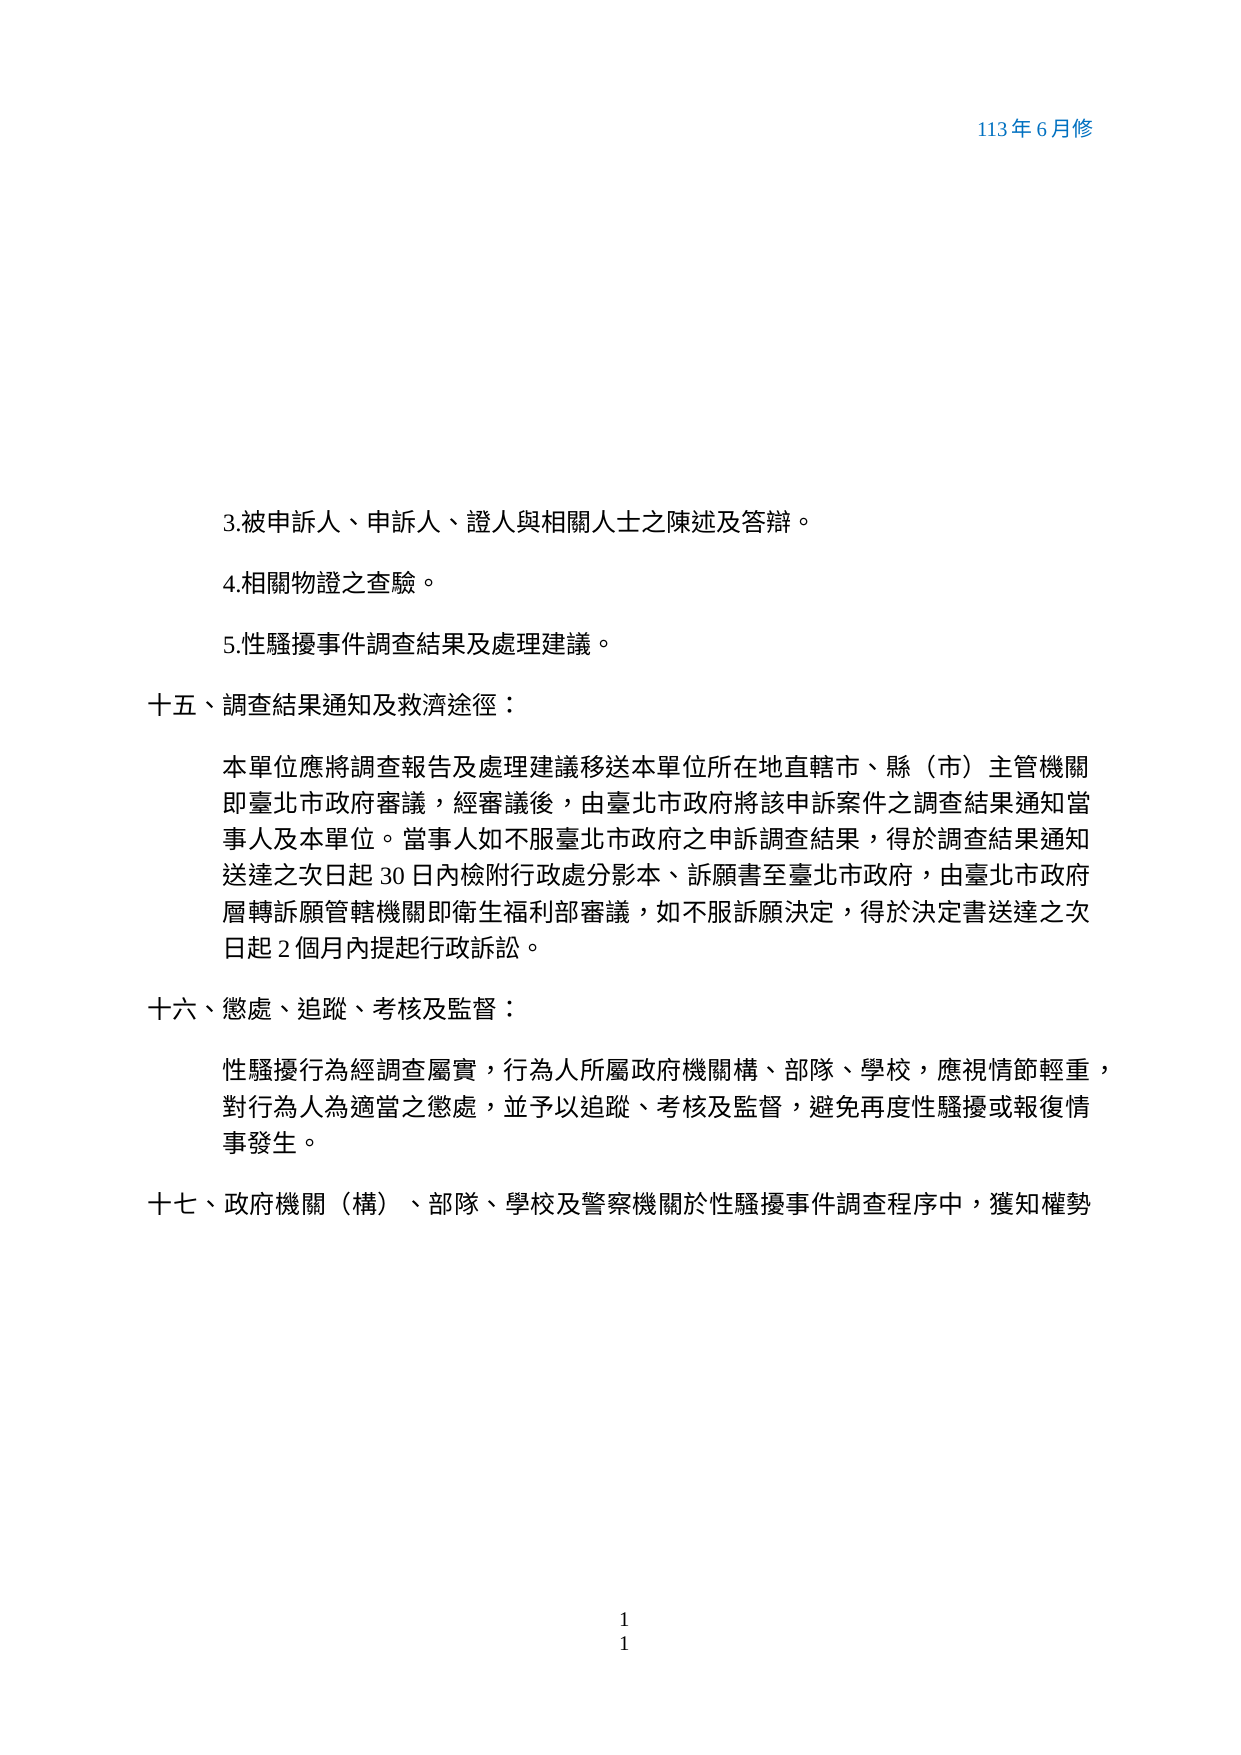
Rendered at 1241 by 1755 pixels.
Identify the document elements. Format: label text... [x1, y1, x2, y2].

text 性騷擾行為經調查屬實，行為人所屬政府機關構、部隊、學校，應視情節輕重，對行為人為適當之懲處，並予以追蹤、考核及監督，避免再度性騷擾或報復情事發生。 [223, 1051, 1093, 1159]
text 十五、調查結果通知及救濟途徑： [148, 686, 1093, 722]
text 十七、政府機關（構）、部隊、學校及警察機關於性騷擾事件調查程序中，獲知權勢 [148, 1184, 1093, 1221]
text 4.相關物證之查驗。 [148, 563, 1093, 599]
text 本單位應將調查報告及處理建議移送本單位所在地直轄市、縣（市）主管機關即臺北市政府審議，經審議後，由臺北市政府將該申訴案件之調查結果通知當事人及本單位。當事人如不服臺北市政府之申訴調查結果，得於調查結果通知送達之次日起30日內檢附行政處分影本、訴願書至臺北市政府，由臺北市政府層轉訴願管轄機關即衛生福利部審議，如不服訴願決定，得於決定書送達之次日起2個月內提起行政訴訟。 [223, 747, 1093, 964]
text 3.被申訴人、申訴人、證人與相關人士之陳述及答辯。 [223, 502, 1093, 538]
text 5.性騷擾事件調查結果及處理建議。 [148, 624, 1093, 661]
text 十六、懲處、追蹤、考核及監督： [148, 989, 1093, 1026]
